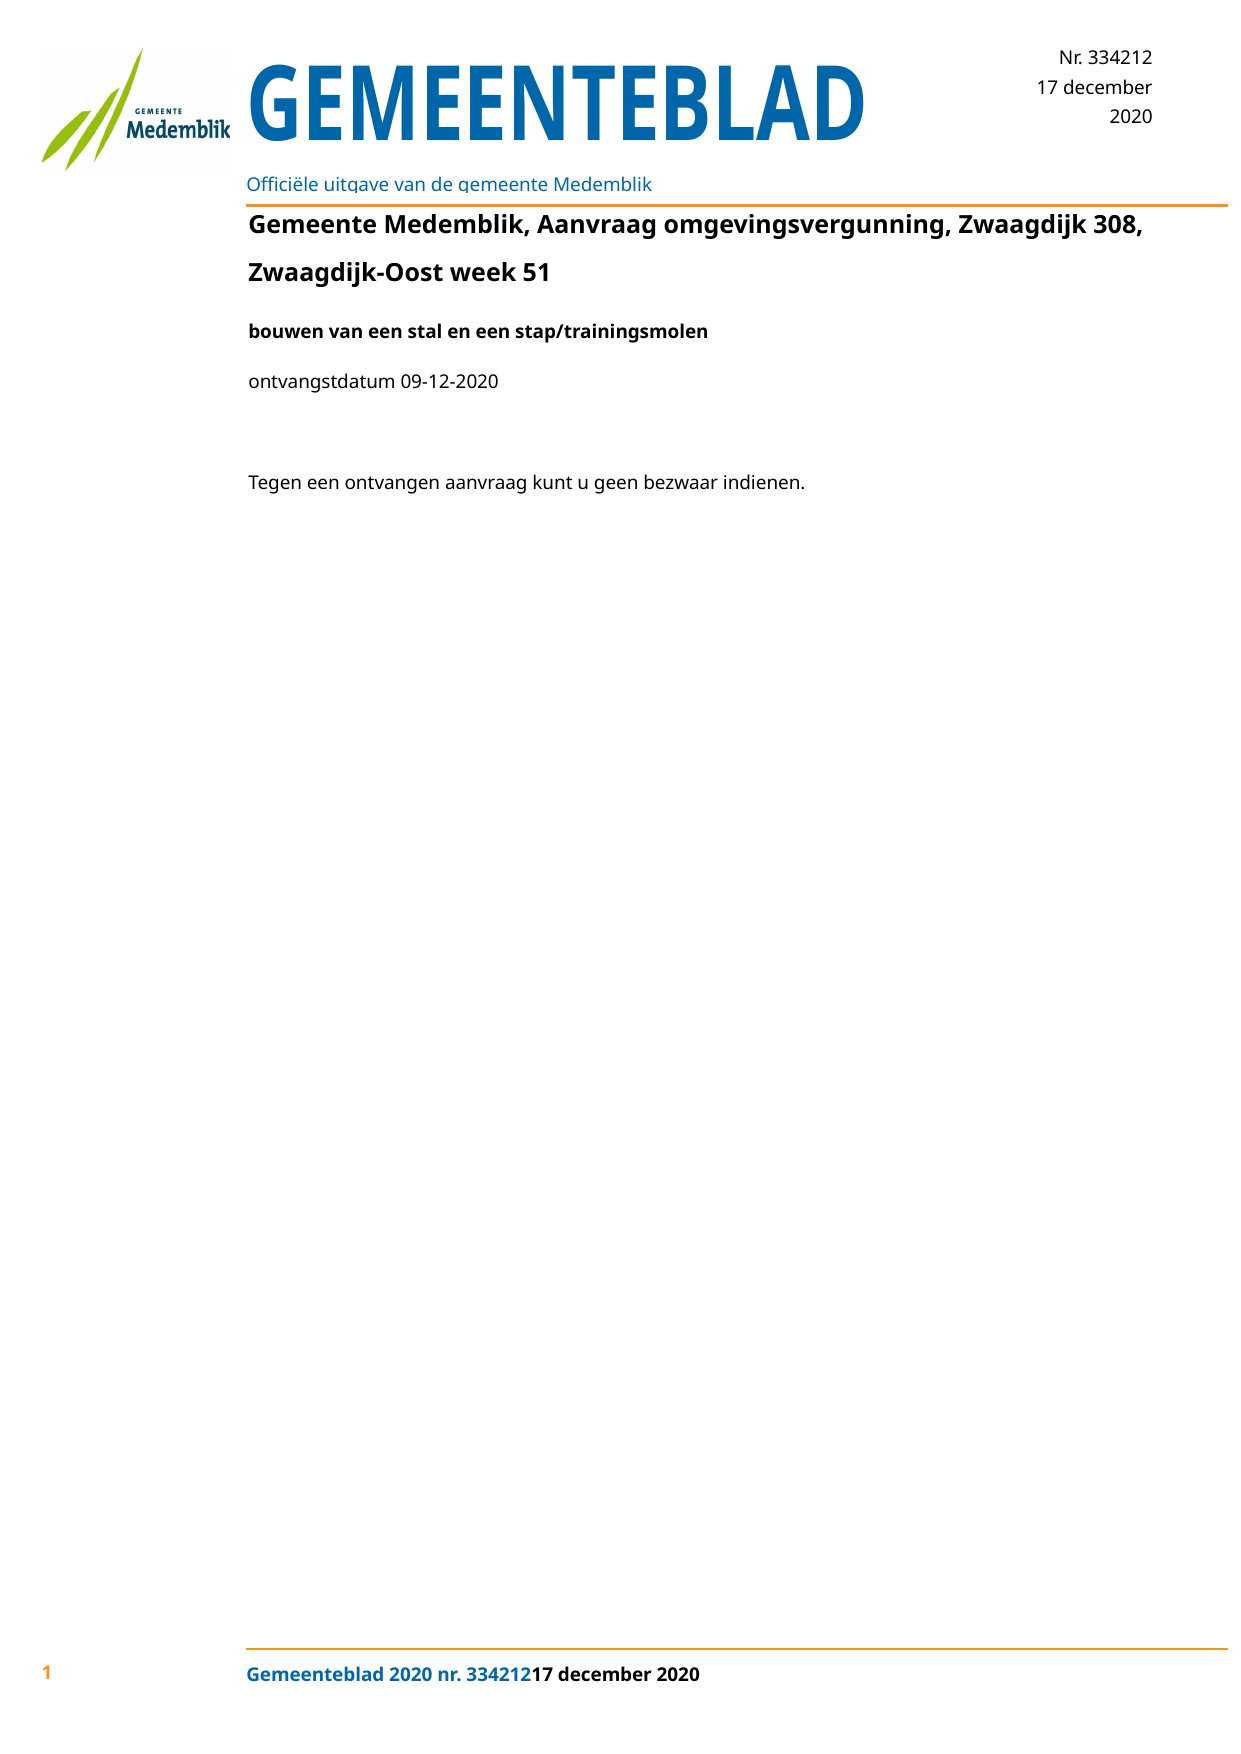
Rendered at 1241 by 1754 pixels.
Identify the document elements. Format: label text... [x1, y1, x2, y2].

text Gemeente Medemblik, Aanvraag omgevingsvergunning, Zwaagdijk 308, Zwaagdijk-Oost week 51 [248, 207, 1152, 288]
text bouwen van een stal en een stap/trainingsmolen [248, 318, 1152, 344]
text Tegen een ontvangen aanvraag kunt u geen bezwaar indienen. [248, 469, 1152, 495]
text ontvangstdatum 09-12-2020 [248, 368, 1152, 394]
picture [41, 47, 231, 172]
